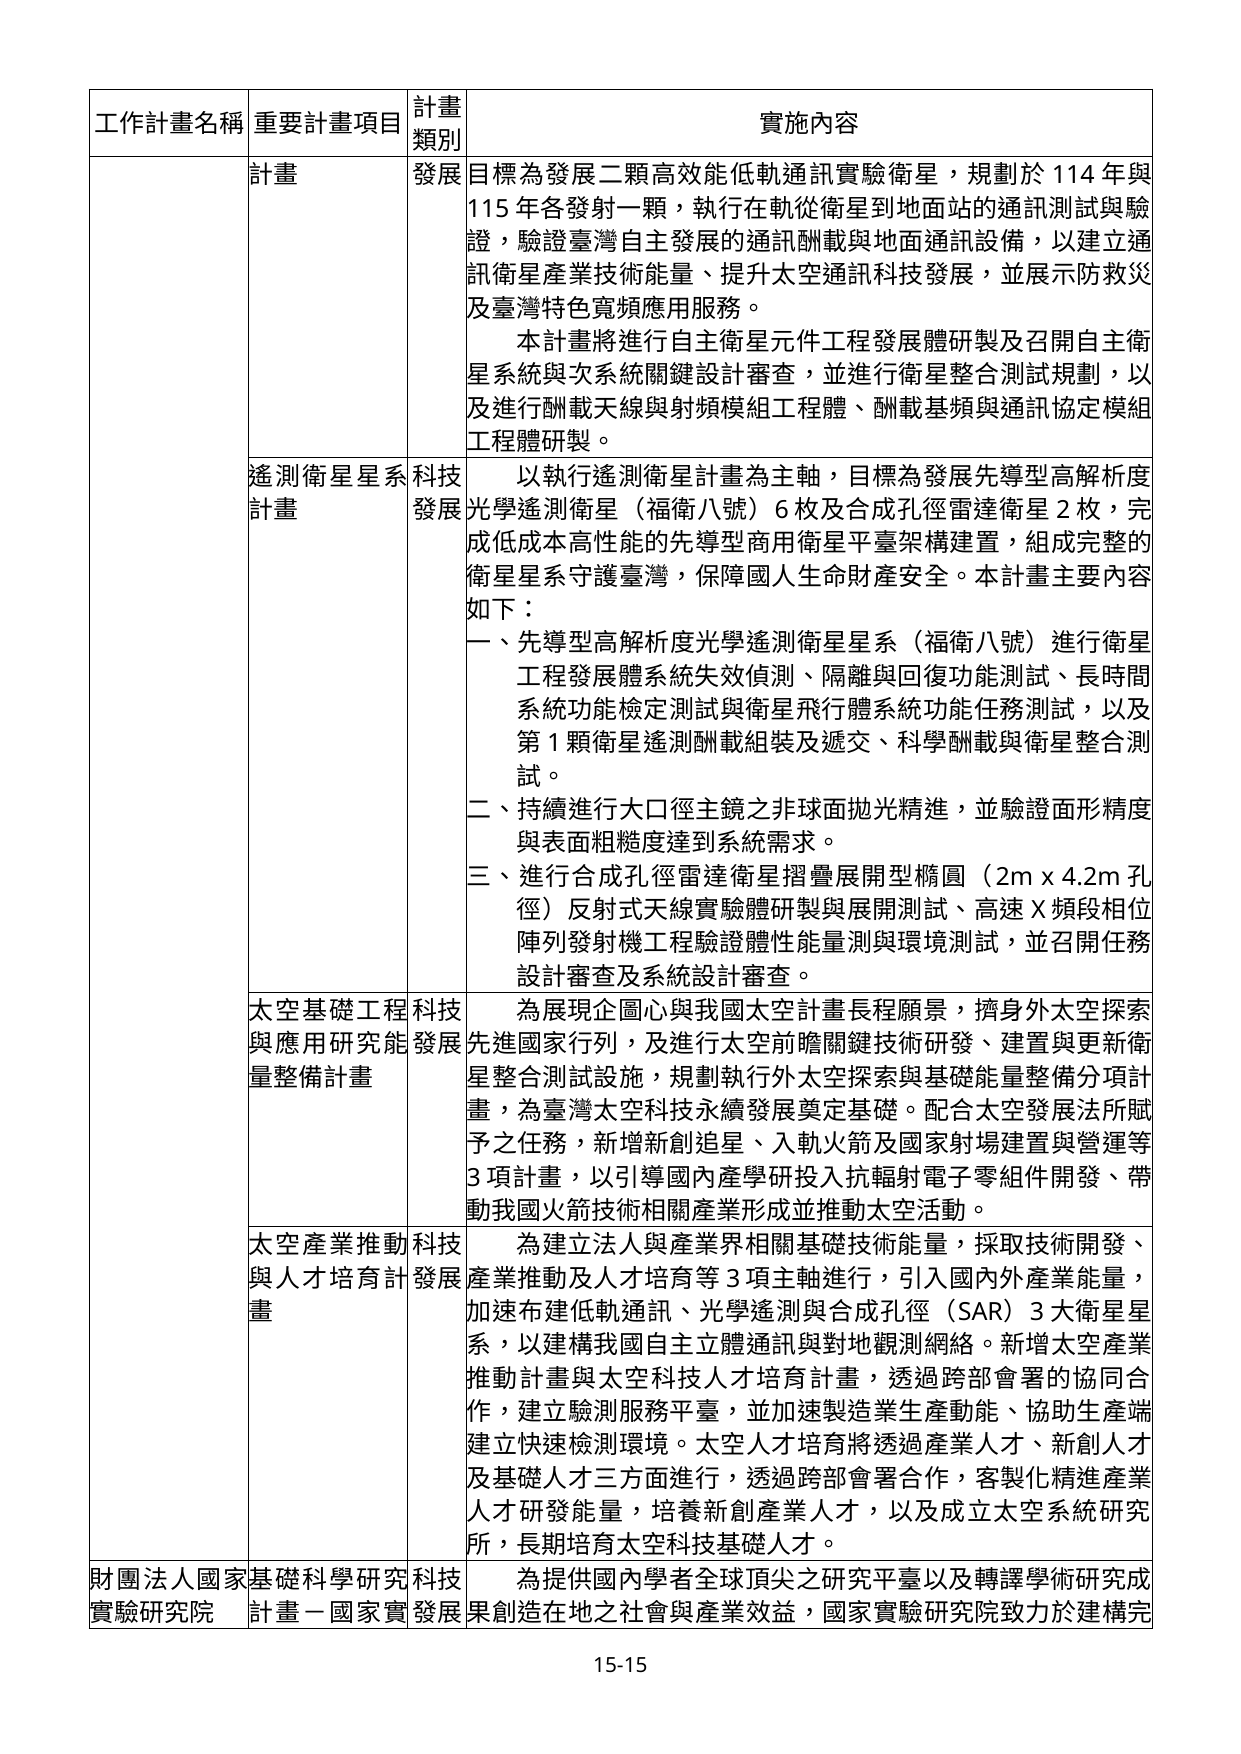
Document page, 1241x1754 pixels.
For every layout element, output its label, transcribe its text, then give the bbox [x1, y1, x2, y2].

table_cell 科技發展 [408, 1227, 466, 1560]
table_header 工作計畫名稱 [90, 90, 248, 156]
table_cell 科技發展 [408, 993, 466, 1226]
table_cell 科技發展 [408, 1561, 466, 1628]
table_cell 計畫 [249, 157, 407, 457]
table_header 重要計畫項目 [249, 90, 407, 156]
table_cell 發展 [408, 157, 466, 457]
table_cell 為展現企圖心與我國太空計畫長程願景，擠身外太空探索先進國家行列，及進行太空前瞻關鍵技術研發、建置與更新衛星整合測試設施，規劃執行外太空探索與基礎能量整備分項計畫，為臺灣太空科技永續發展奠定基礎。配合太空發展法所賦予之任務，新增新創追星、入軌火箭及國家射場建置與營運等3項計畫，以引導國內產學研投入抗輻射電子零組件開發、帶動我國火箭技術相關產業形成並推動太空活動。 [467, 993, 1152, 1226]
table_cell 為提供國內學者全球頂尖之研究平臺以及轉譯學術研究成果創造在地之社會與產業效益，國家實驗研究院致力於建構完 [467, 1561, 1152, 1628]
table_header 計畫類別 [408, 90, 466, 156]
table_header 實施內容 [467, 90, 1152, 156]
table_cell 以執行遙測衛星計畫為主軸，目標為發展先導型高解析度光學遙測衛星（福衛八號）6枚及合成孔徑雷達衛星2枚，完成低成本高性能的先導型商用衛星平臺架構建置，組成完整的衛星星系守護臺灣，保障國人生命財產安全。本計畫主要內容如下： 一、先導型高解析度光學遙測衛星星系（福衛八號）進行衛星工程發展體系統失效偵測、隔離與回復功能測試、長時間系統功能檢定測試與衛星飛行體系統功能任務測試，以及第1顆衛星遙測酬載組裝及遞交、科學酬載與衛星整合測試。 二、持續進行大口徑主鏡之非球面拋光精進，並驗證面形精度與表面粗糙度達到系統需求。 三、進行合成孔徑雷達衛星摺疊展開型橢圓（2m x 4.2m孔徑）反射式天線實驗體研製與展開測試、高速X頻段相位陣列發射機工程驗證體性能量測與環境測試，並召開任務設計審查及系統設計審查。 [467, 458, 1152, 992]
table_cell 太空產業推動與人才培育計畫 [249, 1227, 407, 1560]
table_cell 太空基礎工程與應用研究能量整備計畫 [249, 993, 407, 1226]
table_cell 財團法人國家實驗研究院 [90, 1561, 248, 1628]
table_cell 為建立法人與產業界相關基礎技術能量，採取技術開發、產業推動及人才培育等3項主軸進行，引入國內外產業能量，加速布建低軌通訊、光學遙測與合成孔徑（SAR）3大衛星星系，以建構我國自主立體通訊與對地觀測網絡。新增太空產業推動計畫與太空科技人才培育計畫，透過跨部會署的協同合作，建立驗測服務平臺，並加速製造業生產動能、協助生產端建立快速檢測環境。太空人才培育將透過產業人才、新創人才及基礎人才三方面進行，透過跨部會署合作，客製化精進產業人才研發能量，培養新創產業人才，以及成立太空系統研究所，長期培育太空科技基礎人才。 [467, 1227, 1152, 1560]
table_cell 基礎科學研究計畫－國家實 [249, 1561, 407, 1628]
table_cell 目標為發展二顆高效能低軌通訊實驗衛星，規劃於114年與115年各發射一顆，執行在軌從衛星到地面站的通訊測試與驗證，驗證臺灣自主發展的通訊酬載與地面通訊設備，以建立通訊衛星產業技術能量、提升太空通訊科技發展，並展示防救災及臺灣特色寬頻應用服務。 本計畫將進行自主衛星元件工程發展體研製及召開自主衛星系統與次系統關鍵設計審查，並進行衛星整合測試規劃，以及進行酬載天線與射頻模組工程體、酬載基頻與通訊協定模組工程體研製。 [467, 157, 1152, 457]
table_cell 科技發展 [408, 458, 466, 992]
table_cell 遙測衛星星系計畫 [249, 458, 407, 992]
